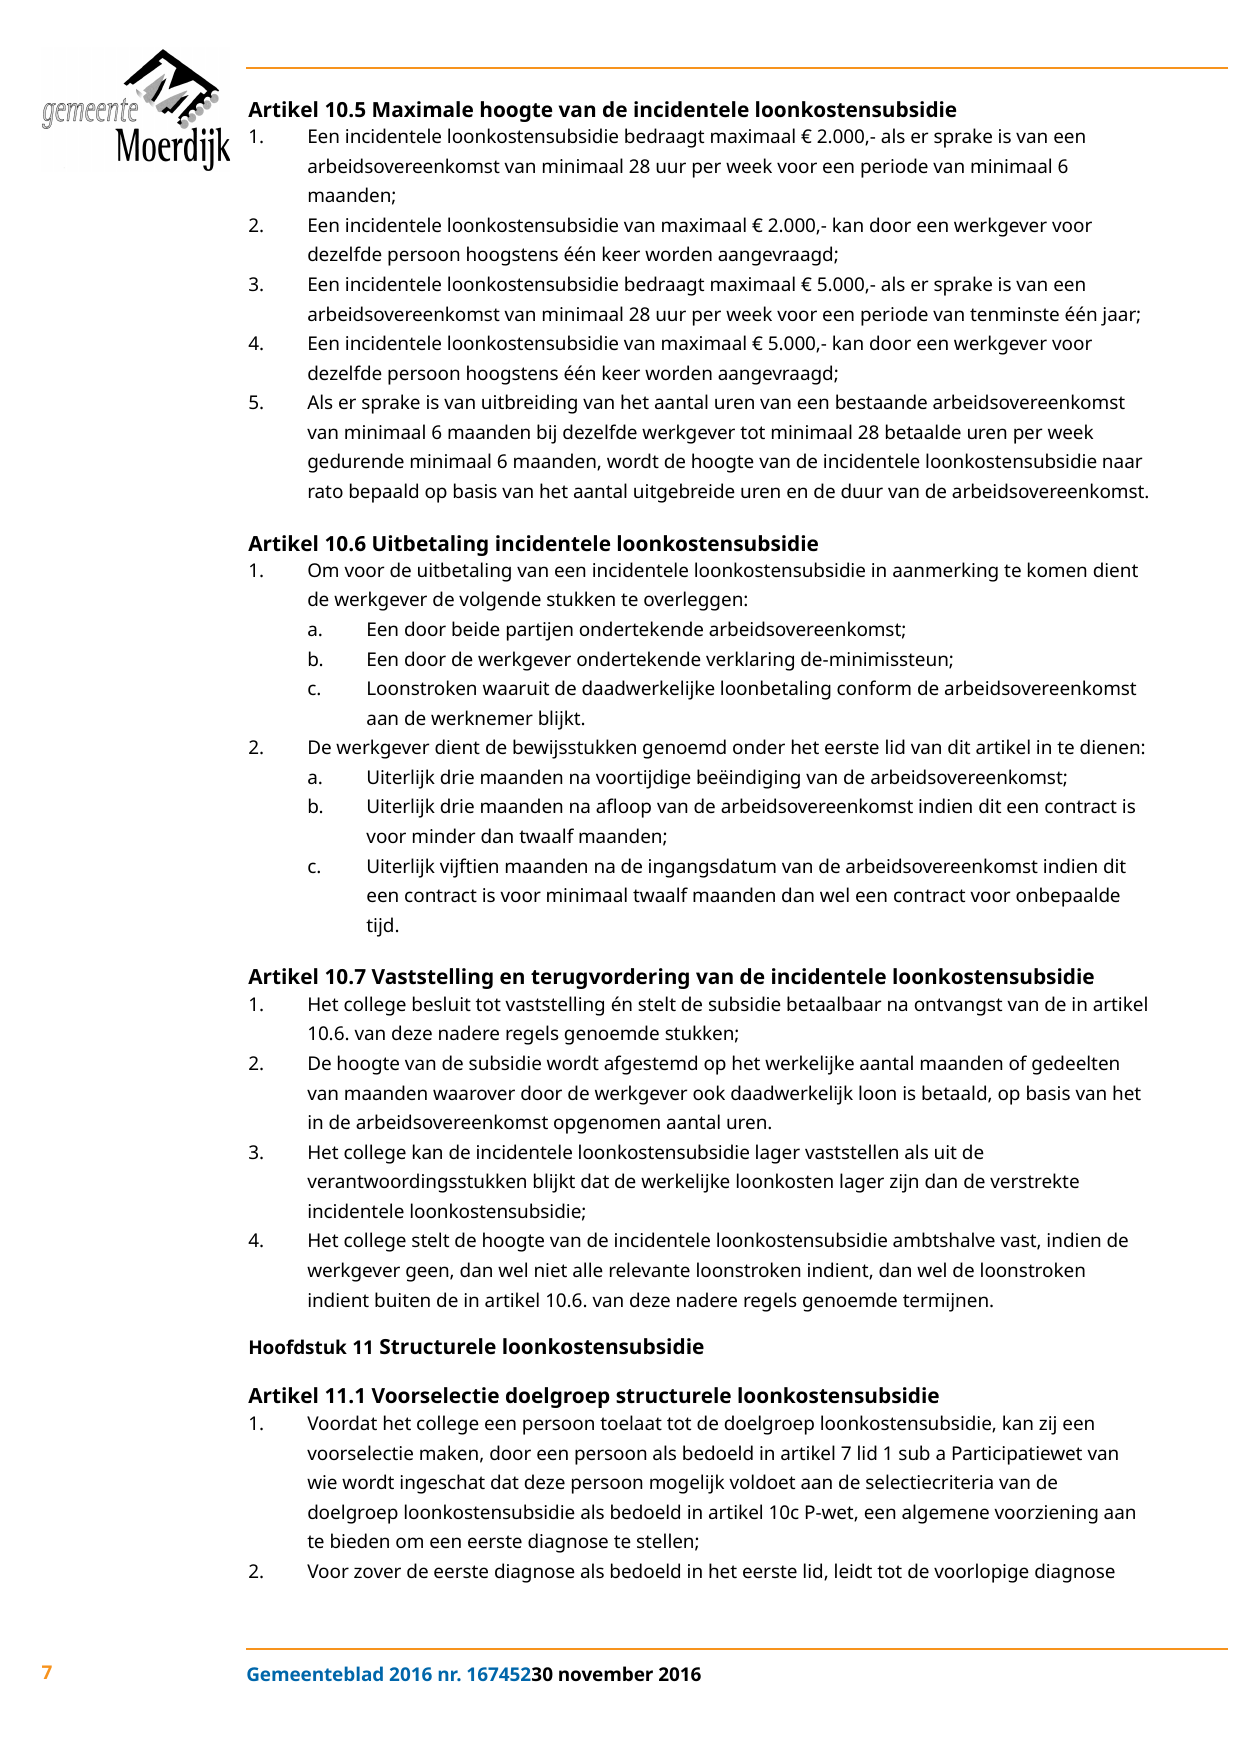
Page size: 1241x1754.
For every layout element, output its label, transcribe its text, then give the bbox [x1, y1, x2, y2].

list Uiterlijk drie maanden na voortijdige beëindiging van de arbeidsovereenkomst; [307, 764, 1152, 790]
list Een door beide partijen ondertekende arbeidsovereenkomst; [307, 616, 1152, 642]
list Een door de werkgever ondertekende verklaring de-minimissteun; [307, 646, 1152, 672]
list Het college besluit tot vaststelling én stelt de subsidie betaalbaar na ontvangst van de in artikel 10.6. van deze nadere regels genoemde stukken; [248, 991, 1152, 1046]
text Artikel 10.6 Uitbetaling incidentele loonkostensubsidie [248, 529, 1152, 557]
text Artikel 10.7 Vaststelling en terugvordering van de incidentele loonkostensubsidie [248, 962, 1152, 991]
list De werkgever dient de bewijsstukken genoemd onder het eerste lid van dit artikel in te dienen: [248, 734, 1152, 760]
list Het college kan de incidentele loonkostensubsidie lager vaststellen als uit de verantwoordingsstukken blijkt dat de werkelijke loonkosten lager zijn dan de verstrekte incidentele loonkostensubsidie; [248, 1139, 1152, 1224]
list Het college stelt de hoogte van de incidentele loonkostensubsidie ambtshalve vast, indien de werkgever geen, dan wel niet alle relevante loonstroken indient, dan wel de loonstroken indient buiten de in artikel 10.6. van deze nadere regels genoemde termijnen. [248, 1228, 1152, 1312]
list Een incidentele loonkostensubsidie bedraagt maximaal € 5.000,- als er sprake is van een arbeidsovereenkomst van minimaal 28 uur per week voor een periode van tenminste één jaar; [248, 271, 1152, 326]
list Om voor de uitbetaling van een incidentele loonkostensubsidie in aanmerking te komen dient de werkgever de volgende stukken te overleggen: [248, 557, 1152, 612]
list Een incidentele loonkostensubsidie van maximaal € 5.000,- kan door een werkgever voor dezelfde persoon hoogstens één keer worden aangevraagd; [248, 330, 1152, 386]
text Artikel 10.5 Maximale hoogte van de incidentele loonkostensubsidie [248, 95, 1152, 123]
text Artikel 11.1 Voorselectie doelgroep structurele loonkostensubsidie [248, 1382, 1152, 1410]
list Voordat het college een persoon toelaat tot de doelgroep loonkostensubsidie, kan zij een voorselectie maken, door een persoon als bedoeld in artikel 7 lid 1 sub a Participatiewet van wie wordt ingeschat dat deze persoon mogelijk voldoet aan de selectiecriteria van de doelgroep loonkostensubsidie als bedoeld in artikel 10c P-wet, een algemene voorziening aan te bieden om een eerste diagnose te stellen; [248, 1410, 1152, 1554]
list Voor zover de eerste diagnose als bedoeld in het eerste lid, leidt tot de voorlopige diagnose [248, 1558, 1152, 1584]
list Loonstroken waaruit de daadwerkelijke loonbetaling conform de arbeidsovereenkomst aan de werknemer blijkt. [307, 675, 1152, 731]
picture [41, 47, 231, 172]
list Als er sprake is van uitbreiding van het aantal uren van een bestaande arbeidsovereenkomst van minimaal 6 maanden bij dezelfde werkgever tot minimaal 28 betaalde uren per week gedurende minimaal 6 maanden, wordt de hoogte van de incidentele loonkostensubsidie naar rato bepaald op basis van het aantal uitgebreide uren en de duur van de arbeidsovereenkomst. [248, 389, 1152, 504]
list De hoogte van de subsidie wordt afgestemd op het werkelijke aantal maanden of gedeelten van maanden waarover door de werkgever ook daadwerkelijk loon is betaald, op basis van het in de arbeidsovereenkomst opgenomen aantal uren. [248, 1050, 1152, 1135]
list Een incidentele loonkostensubsidie bedraagt maximaal € 2.000,- als er sprake is van een arbeidsovereenkomst van minimaal 28 uur per week voor een periode van minimaal 6 maanden; [248, 123, 1152, 208]
list Een incidentele loonkostensubsidie van maximaal € 2.000,- kan door een werkgever voor dezelfde persoon hoogstens één keer worden aangevraagd; [248, 212, 1152, 267]
list Uiterlijk vijftien maanden na de ingangsdatum van de arbeidsovereenkomst indien dit een contract is voor minimaal twaalf maanden dan wel een contract voor onbepaalde tijd. [307, 853, 1152, 938]
text Hoofdstuk 11 Structurele loonkostensubsidie [248, 1332, 1152, 1361]
list Uiterlijk drie maanden na afloop van de arbeidsovereenkomst indien dit een contract is voor minder dan twaalf maanden; [307, 794, 1152, 849]
